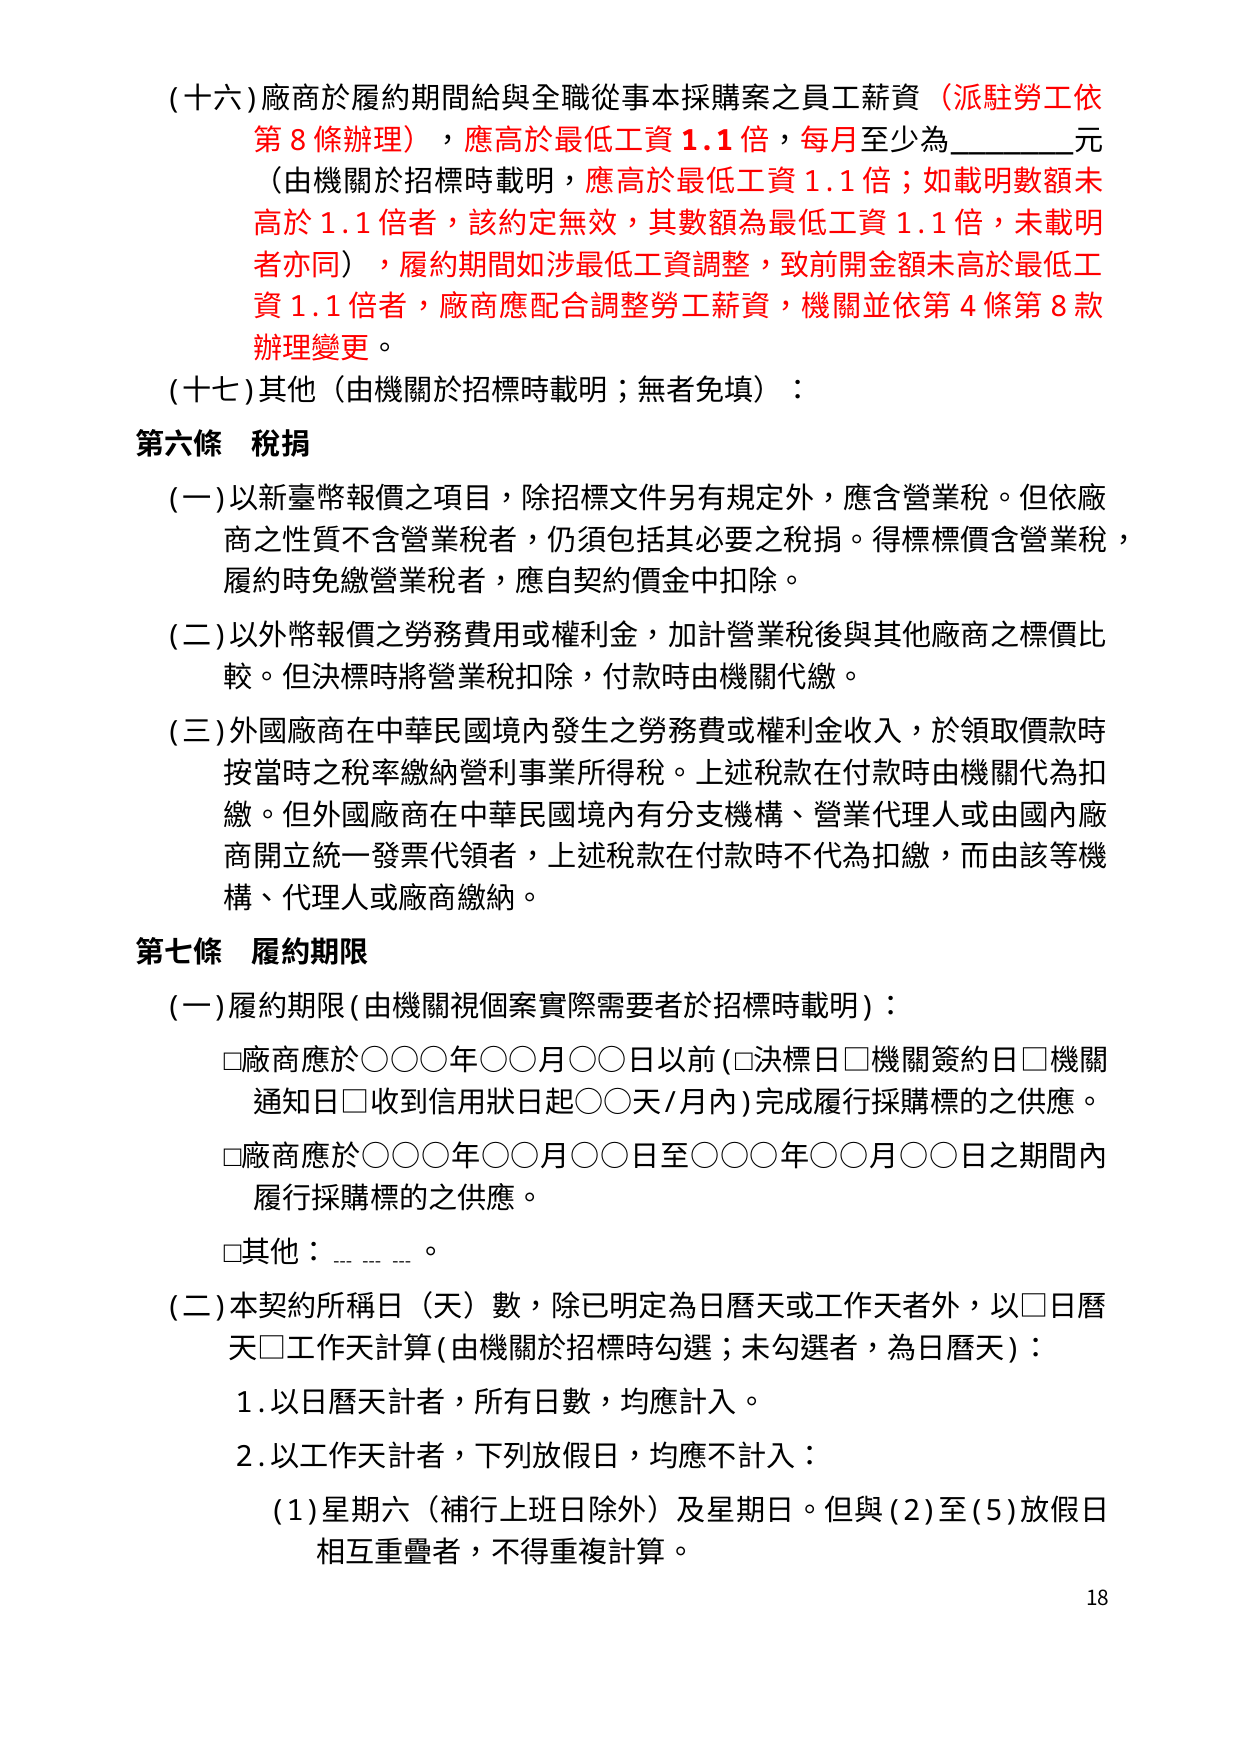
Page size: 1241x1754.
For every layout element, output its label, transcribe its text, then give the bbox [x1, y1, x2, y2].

text (1)星期六（補行上班日除外）及星期日。但與(2)至(5)放假日相互重疊者，不得重複計算。 [269, 1487, 1109, 1571]
text 第六條 稅捐 [135, 421, 1109, 462]
text 1.以日曆天計者，所有日數，均應計入。 [235, 1379, 1109, 1421]
text (二)以外幣報價之勞務費用或權利金，加計營業稅後與其他廠商之標價比較。但決標時將營業稅扣除，付款時由機關代繳。 [164, 612, 1109, 696]
text (十七)其他（由機關於招標時載明；無者免填）： [164, 367, 1103, 408]
text (一)履約期限(由機關視個案實際需要者於招標時載明)： [164, 983, 1109, 1025]
text (一)以新臺幣報價之項目，除招標文件另有規定外，應含營業稅。但依廠商之性質不含營業稅者，仍須包括其必要之稅捐。得標標價含營業稅，履約時免繳營業稅者，應自契約價金中扣除。 [164, 475, 1109, 600]
text □廠商應於○○○年○○月○○日以前(□決標日□機關簽約日□機關通知日□收到信用狀日起○○天/月內)完成履行採購標的之供應。 [223, 1037, 1109, 1121]
text (二)本契約所稱日（天）數，除已明定為日曆天或工作天者外，以□日曆天□工作天計算(由機關於招標時勾選；未勾選者，為日曆天)： [164, 1283, 1109, 1367]
text 第七條 履約期限 [135, 929, 1109, 971]
text □其他：﹍﹍﹍。 [223, 1229, 1109, 1271]
text □廠商應於○○○年○○月○○日至○○○年○○月○○日之期間內履行採購標的之供應。 [223, 1133, 1109, 1217]
text (三)外國廠商在中華民國境內發生之勞務費或權利金收入，於領取價款時按當時之稅率繳納營利事業所得稅。上述稅款在付款時由機關代為扣繳。但外國廠商在中華民國境內有分支機構、營業代理人或由國內廠商開立統一發票代領者，上述稅款在付款時不代為扣繳，而由該等機構、代理人或廠商繳納。 [164, 708, 1109, 917]
text (十六)廠商於履約期間給與全職從事本採購案之員工薪資（派駐勞工依第8條辦理），應高於最低工資1.1倍，每月至少為_______元（由機關於招標時載明，應高於最低工資1.1倍；如載明數額未高於1.1倍者，該約定無效，其數額為最低工資1.1倍，未載明者亦同），履約期間如涉最低工資調整，致前開金額未高於最低工資1.1倍者，廠商應配合調整勞工薪資，機關並依第4條第8款辦理變更。 [164, 75, 1103, 367]
text 2.以工作天計者，下列放假日，均應不計入： [235, 1433, 1109, 1475]
